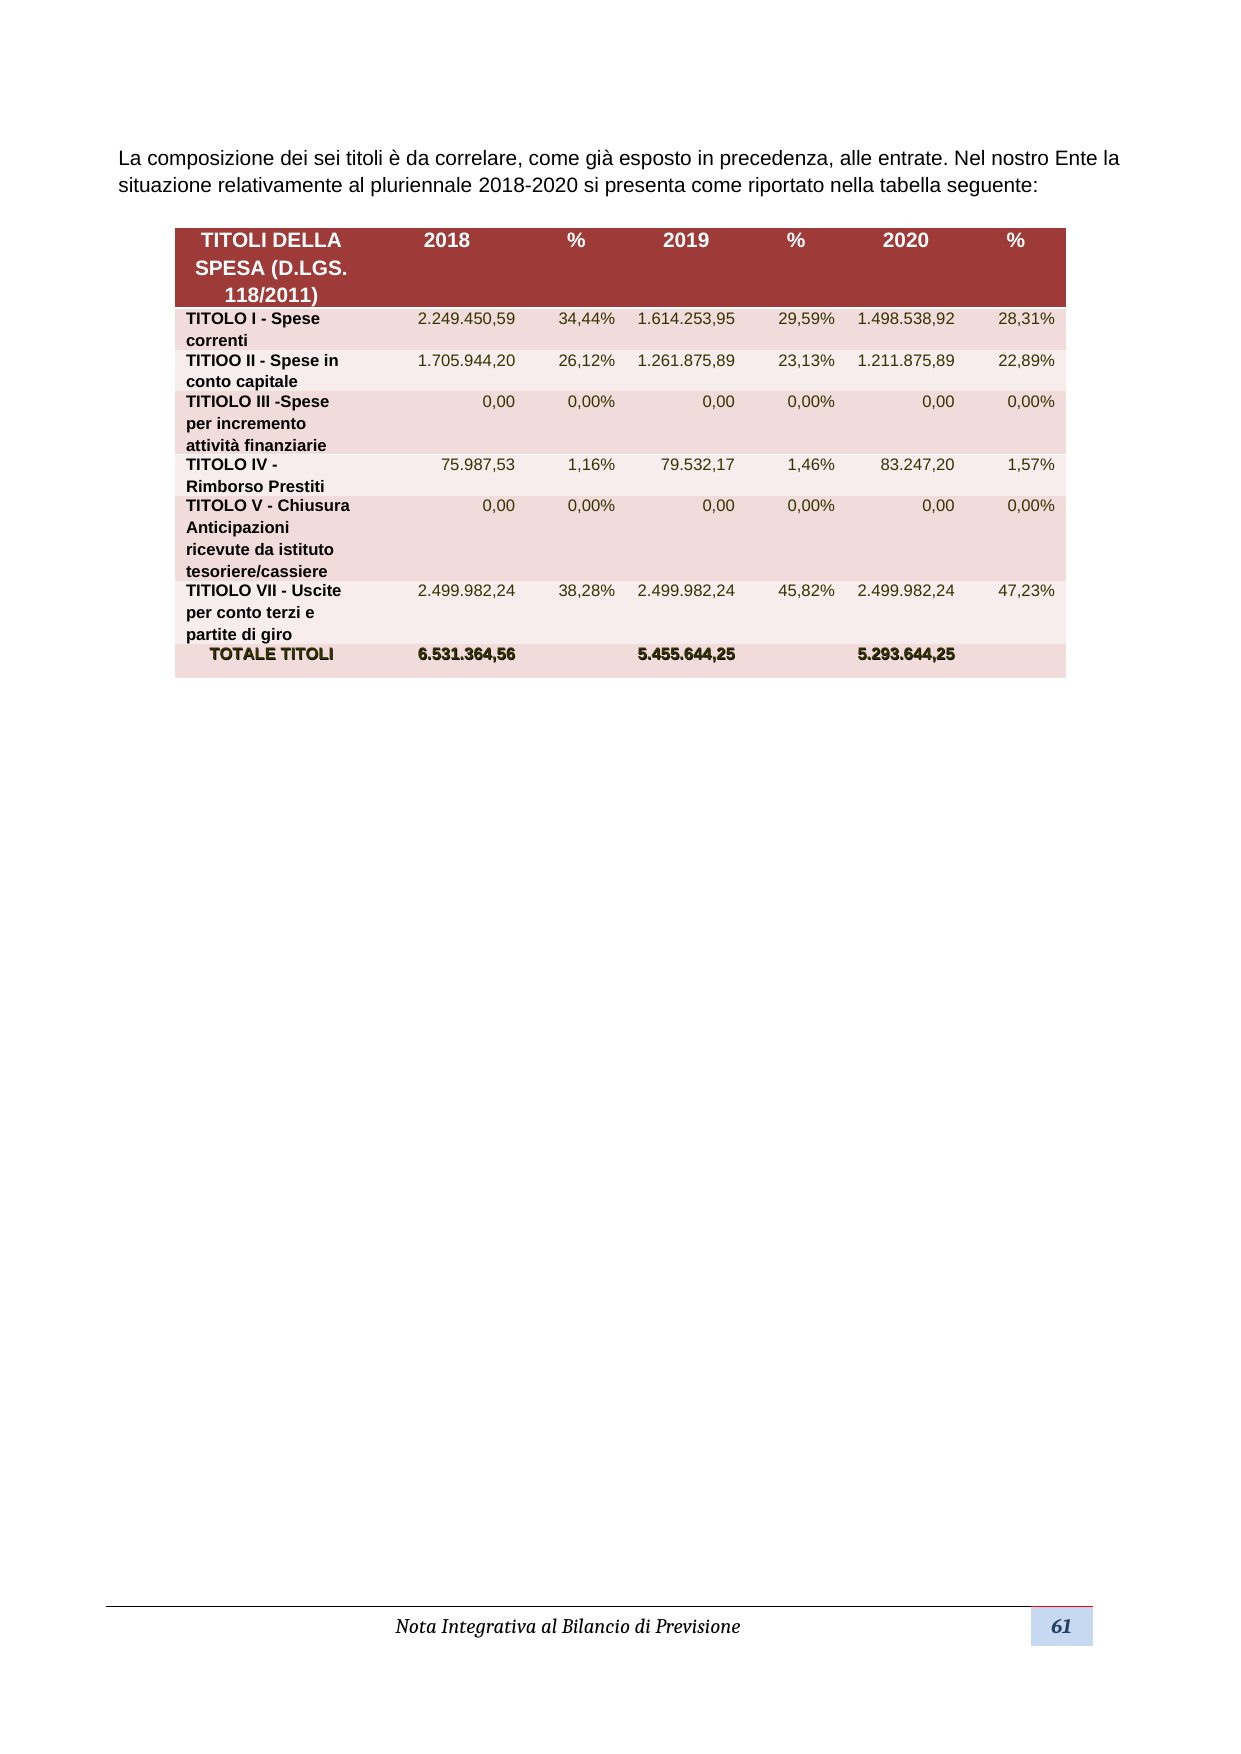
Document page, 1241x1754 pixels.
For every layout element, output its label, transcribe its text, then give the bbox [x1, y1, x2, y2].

table_cell TITIOLO III -Spese per incremento attività finanziarie [175, 391, 368, 454]
table_cell TITIOO II - Spese in conto capitale [175, 350, 368, 391]
table_cell 0,00 [368, 496, 526, 581]
table_cell 23,13% [746, 350, 846, 391]
table_cell 0,00 [626, 496, 746, 581]
table_cell 0,00 [626, 391, 746, 454]
table_cell 0,00% [966, 496, 1066, 581]
table_cell 0,00 [368, 391, 526, 454]
table_header TITOLI DELLA SPESA (D.LGS. 118/2011) [175, 228, 368, 307]
table_cell 47,23% [966, 581, 1066, 644]
table_header % [746, 228, 846, 307]
table_cell 38,28% [526, 581, 626, 644]
table_cell 0,00% [526, 391, 626, 454]
table_cell TITIOLO VII - Uscite per conto terzi e partite di giro [175, 581, 368, 644]
table_header 2018 [368, 228, 526, 307]
table_cell 1,57% [966, 455, 1066, 496]
text La composizione dei sei titoli è da correlare, come già esposto in precedenza, alle entrate. Nel nostro Ente la situazione relativamente al pluriennale 2018-2020 si presenta come riportato nella tabella seguente: [118, 146, 1122, 197]
table_cell 0,00% [966, 391, 1066, 454]
table_cell [746, 644, 846, 678]
table_cell 0,00% [526, 496, 626, 581]
table_cell 2.499.982,24 [368, 581, 526, 644]
table_cell [966, 644, 1066, 678]
table_cell 1,46% [746, 455, 846, 496]
table_cell [526, 644, 626, 678]
table_cell 34,44% [526, 309, 626, 350]
table_cell 0,00 [846, 391, 966, 454]
table_cell 2.499.982,24 [846, 581, 966, 644]
table_cell 83.247,20 [846, 455, 966, 496]
table_cell TOTALE TITOLI [175, 644, 368, 678]
table_cell TITOLO I - Spese correnti [175, 309, 368, 350]
table_cell 2.249.450,59 [368, 309, 526, 350]
table_header 2020 [846, 228, 966, 307]
table_cell 1.614.253,95 [626, 309, 746, 350]
table_cell 5.455.644,25 [626, 644, 746, 678]
table_cell 2.499.982,24 [626, 581, 746, 644]
table_cell 6.531.364,56 [368, 644, 526, 678]
table_cell 75.987,53 [368, 455, 526, 496]
table_cell 79.532,17 [626, 455, 746, 496]
table_cell 1.498.538,92 [846, 309, 966, 350]
table_cell TITOLO V - Chiusura Anticipazioni ricevute da istituto tesoriere/cassiere [175, 496, 368, 581]
table_cell 22,89% [966, 350, 1066, 391]
table_cell 0,00% [746, 391, 846, 454]
table_cell 1,16% [526, 455, 626, 496]
table_header 2019 [626, 228, 746, 307]
table_header % [966, 228, 1066, 307]
table_cell 0,00% [746, 496, 846, 581]
table_cell TITOLO IV - Rimborso Prestiti [175, 455, 368, 496]
table_cell 5.293.644,25 [846, 644, 966, 678]
table_cell 26,12% [526, 350, 626, 391]
table_cell 1.705.944,20 [368, 350, 526, 391]
table_cell 29,59% [746, 309, 846, 350]
table_cell 28,31% [966, 309, 1066, 350]
table_header % [526, 228, 626, 307]
table_cell 1.211.875,89 [846, 350, 966, 391]
table_cell 1.261.875,89 [626, 350, 746, 391]
table_cell 0,00 [846, 496, 966, 581]
table_cell 45,82% [746, 581, 846, 644]
